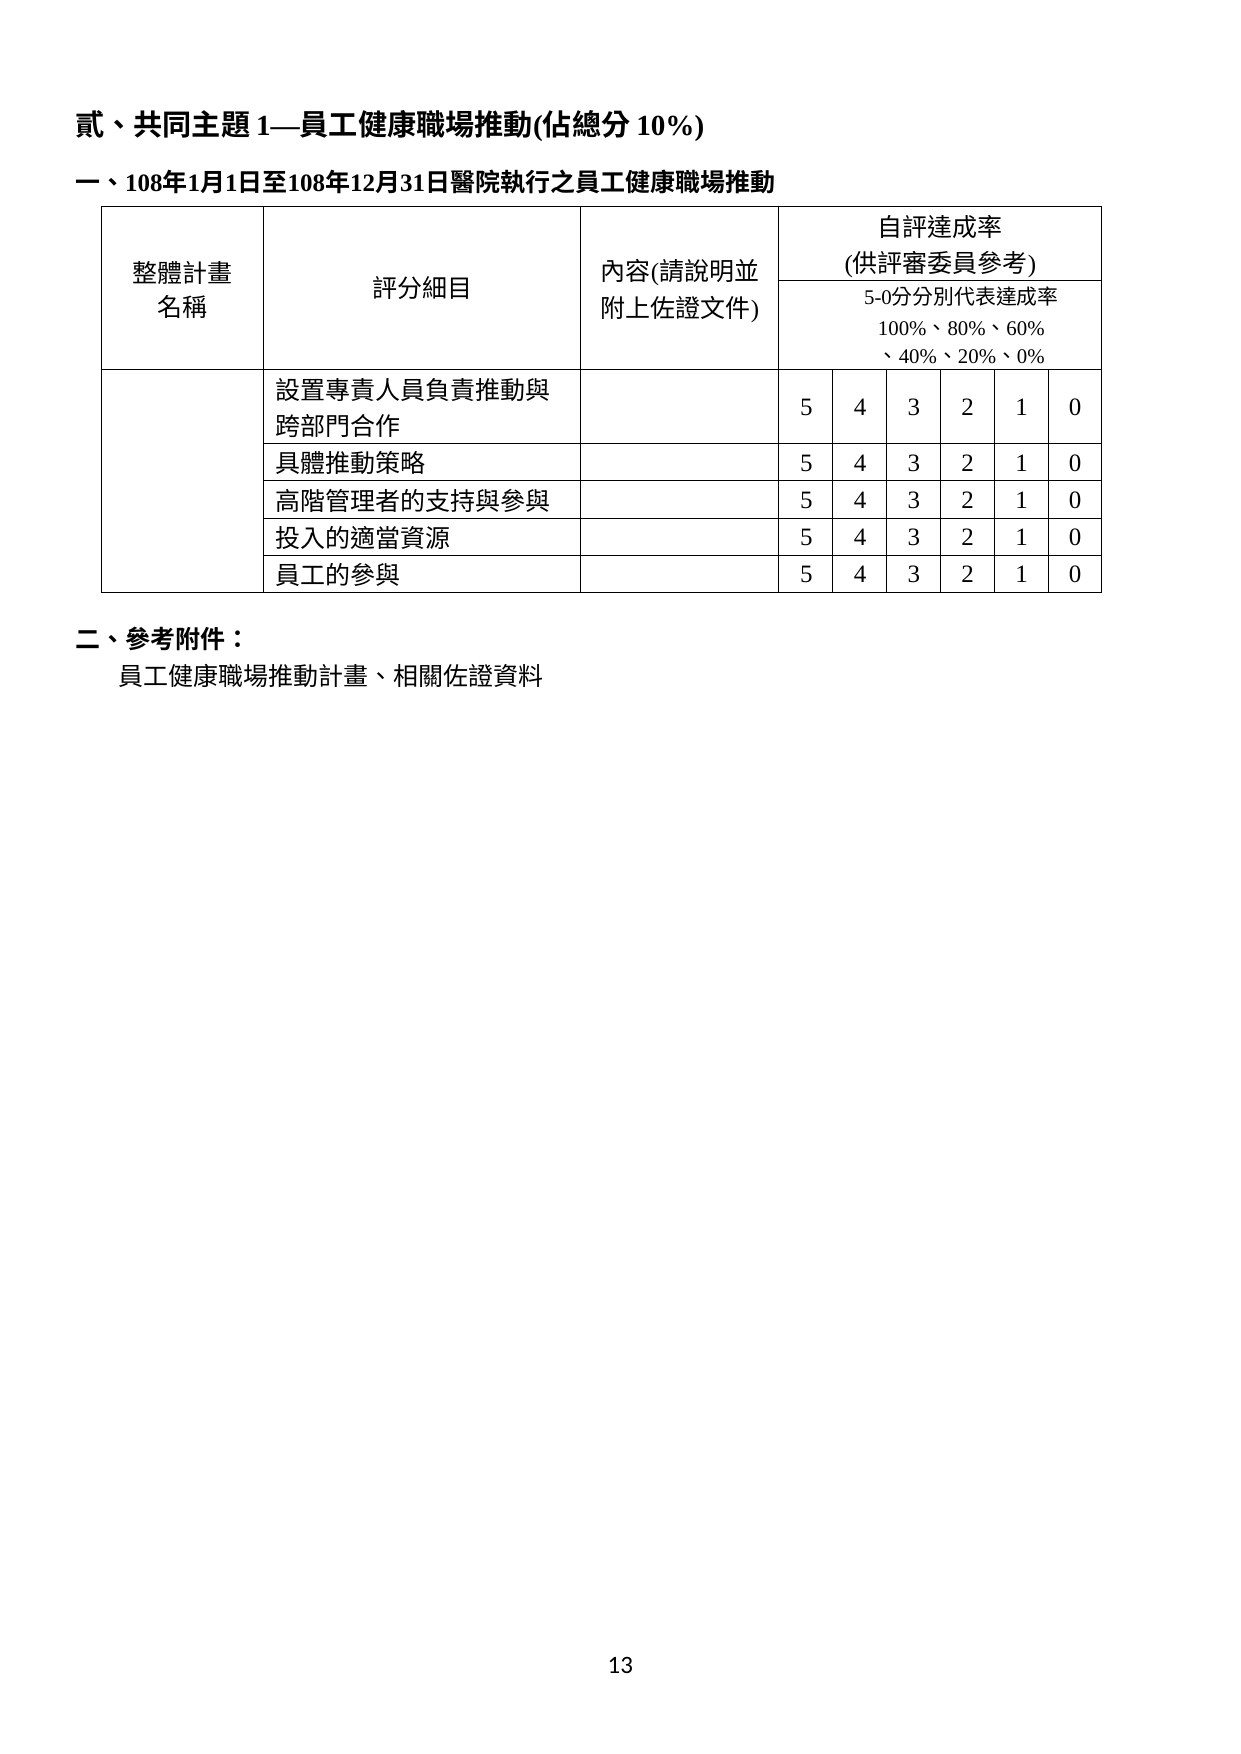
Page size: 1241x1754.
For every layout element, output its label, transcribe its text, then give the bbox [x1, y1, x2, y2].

table_cell [581, 556, 778, 592]
table_cell 5-0分分別代表達成率 100%、80%、60% 、40%、20%、0% [779, 281, 1101, 369]
table_cell 3 [887, 556, 940, 592]
table_cell 設置專責人員負責推動與跨部門合作 [264, 370, 580, 443]
table_cell 1 [995, 556, 1048, 592]
text 貳、共同主題1—員工健康職場推動(佔總分10%) [75, 81, 1165, 143]
table_cell [581, 444, 778, 480]
table_cell 具體推動策略 [264, 444, 580, 480]
table_cell 0 [1049, 481, 1101, 517]
table_header 整體計畫 名稱 [102, 207, 263, 369]
text 二、參考附件： [75, 622, 1165, 656]
table_cell 4 [833, 519, 886, 555]
table_cell 0 [1049, 519, 1101, 555]
table_cell 5 [779, 444, 832, 480]
table_cell 5 [779, 556, 832, 592]
table_cell 2 [941, 370, 994, 443]
table_cell [581, 519, 778, 555]
table_cell 4 [833, 370, 886, 443]
table_cell 4 [833, 556, 886, 592]
table_cell 5 [779, 481, 832, 517]
table_cell 1 [995, 444, 1048, 480]
table_cell 2 [941, 481, 994, 517]
table_cell 4 [833, 444, 886, 480]
table_cell 3 [887, 370, 940, 443]
table_header 評分細目 [264, 207, 580, 369]
table_cell 員工的參與 [264, 556, 580, 592]
table_cell 2 [941, 444, 994, 480]
table_cell 5 [779, 370, 832, 443]
table_cell 4 [833, 481, 886, 517]
table_cell 1 [995, 370, 1048, 443]
table_header 內容(請說明並附上佐證文件) [581, 207, 778, 369]
table_cell 2 [941, 556, 994, 592]
table_header 自評達成率 (供評審委員參考) [779, 207, 1101, 279]
table_cell [581, 481, 778, 517]
table_cell 3 [887, 481, 940, 517]
table_cell 高階管理者的支持與參與 [264, 481, 580, 517]
table_cell 3 [887, 519, 940, 555]
text 一、108年1月1日至108年12月31日醫院執行之員工健康職場推動 [75, 162, 1165, 198]
table_cell 2 [941, 519, 994, 555]
table_cell 0 [1049, 370, 1101, 443]
table_cell 投入的適當資源 [264, 519, 580, 555]
table_cell 1 [995, 519, 1048, 555]
text 員工健康職場推動計畫、相關佐證資料 [119, 656, 1165, 692]
table_cell 1 [995, 481, 1048, 517]
table_cell 3 [887, 444, 940, 480]
table_cell 0 [1049, 556, 1101, 592]
table_cell 5 [779, 519, 832, 555]
table_cell [102, 370, 263, 592]
table_cell [581, 370, 778, 443]
table_cell 0 [1049, 444, 1101, 480]
